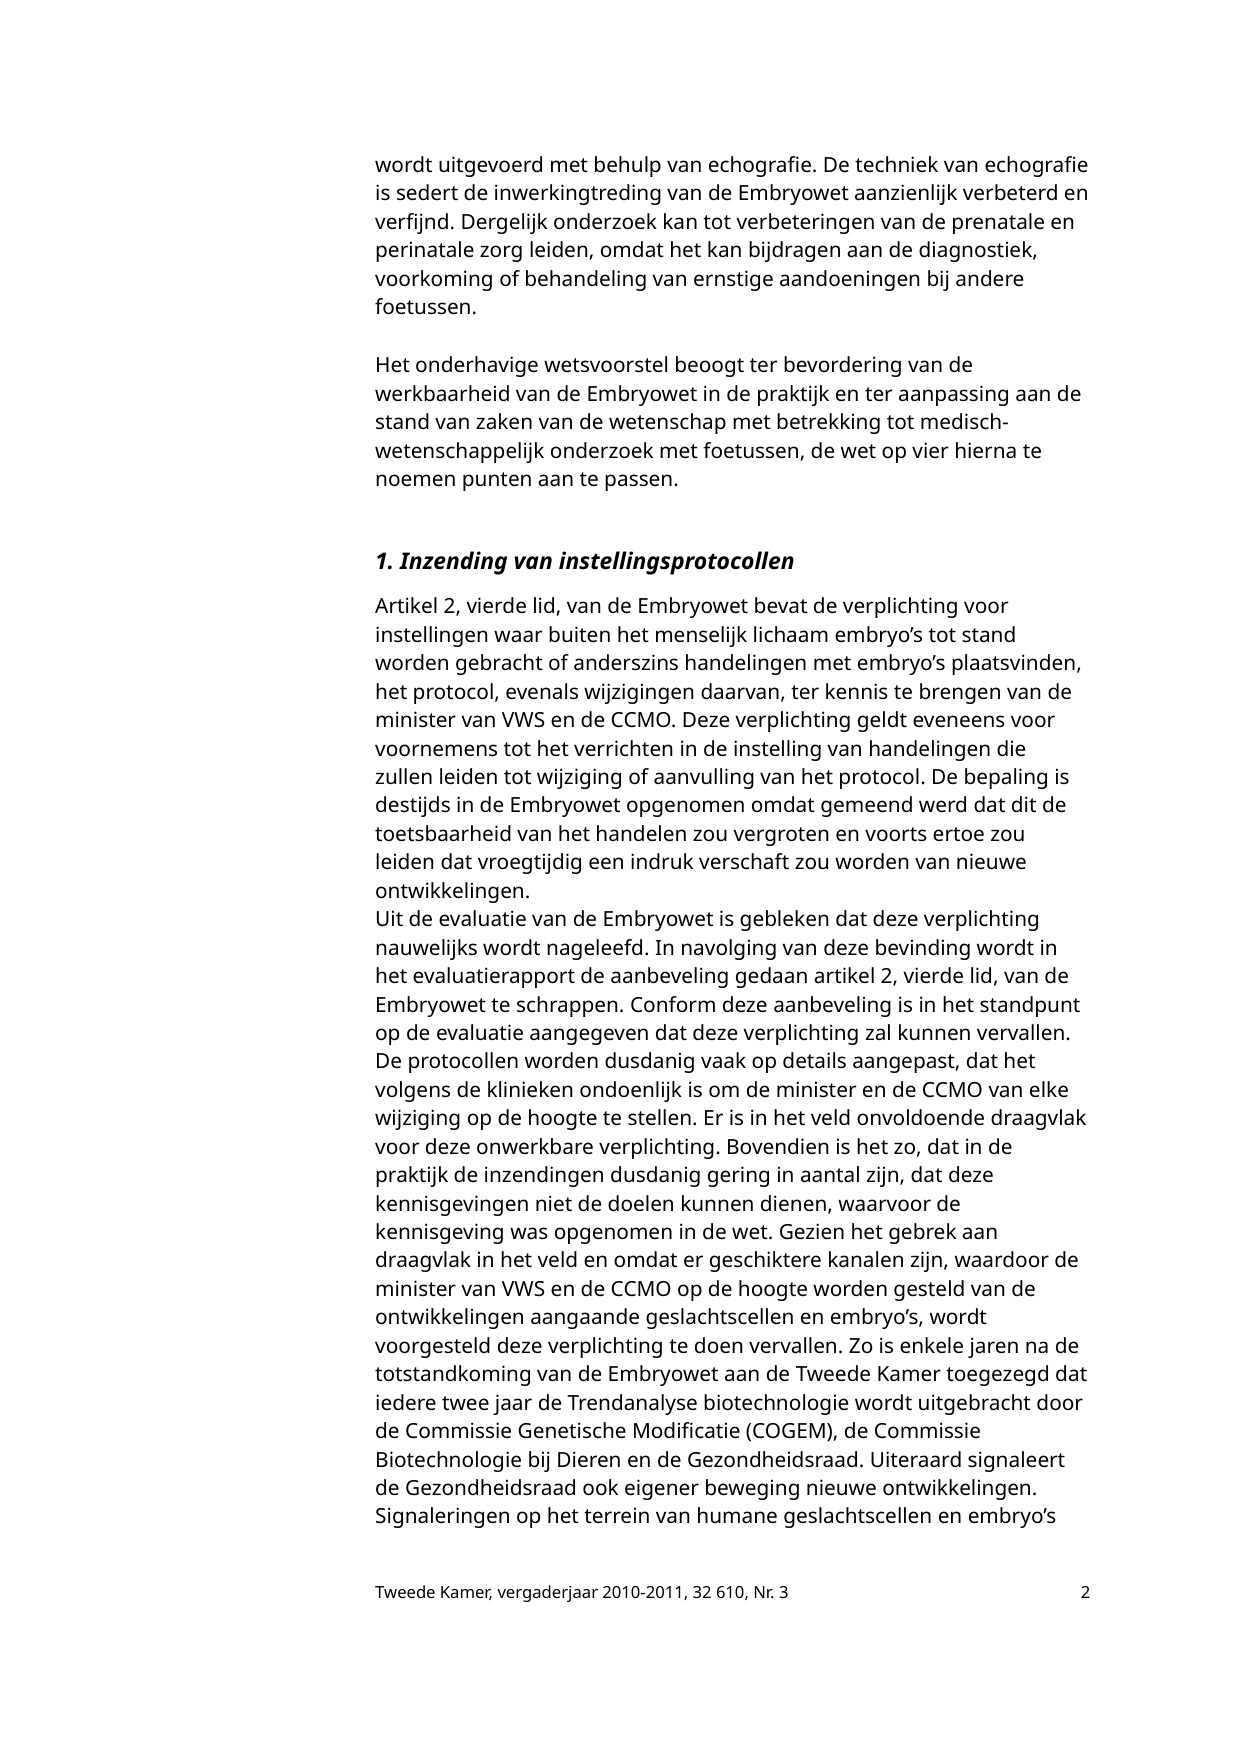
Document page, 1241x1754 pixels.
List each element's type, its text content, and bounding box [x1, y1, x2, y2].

text Het onderhavige wetsvoorstel beoogt ter bevordering van de werkbaarheid van de Embryowet in de praktijk en ter aanpassing aan de stand van zaken van de wetenschap met betrekking tot medisch-wetenschappelijk onderzoek met foetussen, de wet op vier hierna te noemen punten aan te passen. [375, 351, 1090, 493]
text wordt uitgevoerd met behulp van echografie. De techniek van echografie is sedert de inwerkingtreding van de Embryowet aanzienlijk verbeterd en verfijnd. Dergelijk onderzoek kan tot verbeteringen van de prenatale en perinatale zorg leiden, omdat het kan bijdragen aan de diagnostiek, voorkoming of behandeling van ernstige aandoeningen bij andere foetussen. [375, 150, 1090, 321]
text Uit de evaluatie van de Embryowet is gebleken dat deze verplichting nauwelijks wordt nageleefd. In navolging van deze bevinding wordt in het evaluatierapport de aanbeveling gedaan artikel 2, vierde lid, van de Embryowet te schrappen. Conform deze aanbeveling is in het standpunt op de evaluatie aangegeven dat deze verplichting zal kunnen vervallen. De protocollen worden dusdanig vaak op details aangepast, dat het volgens de klinieken ondoenlijk is om de minister en de CCMO van elke wijziging op de hoogte te stellen. Er is in het veld onvoldoende draagvlak voor deze onwerkbare verplichting. Bovendien is het zo, dat in de praktijk de inzendingen dusdanig gering in aantal zijn, dat deze kennisgevingen niet de doelen kunnen dienen, waarvoor de kennisgeving was opgenomen in de wet. Gezien het gebrek aan draagvlak in het veld en omdat er geschiktere kanalen zijn, waardoor de minister van VWS en de CCMO op de hoogte worden gesteld van de ontwikkelingen aangaande geslachtscellen en embryo’s, wordt voorgesteld deze verplichting te doen vervallen. Zo is enkele jaren na de totstandkoming van de Embryowet aan de Tweede Kamer toegezegd dat iedere twee jaar de Trendanalyse biotechnologie wordt uitgebracht door de Commissie Genetische Modificatie (COGEM), de Commissie Biotechnologie bij Dieren en de Gezondheidsraad. Uiteraard signaleert de Gezondheidsraad ook eigener beweging nieuwe ontwikkelingen. Signaleringen op het terrein van humane geslachtscellen en embryo’s [375, 904, 1090, 1530]
subtitle 1. Inzending van instellingsprotocollen [375, 545, 1090, 577]
text Artikel 2, vierde lid, van de Embryowet bevat de verplichting voor instellingen waar buiten het menselijk lichaam embryo’s tot stand worden gebracht of anderszins handelingen met embryo’s plaatsvinden, het protocol, evenals wijzigingen daarvan, ter kennis te brengen van de minister van VWS en de CCMO. Deze verplichting geldt eveneens voor voornemens tot het verrichten in de instelling van handelingen die zullen leiden tot wijziging of aanvulling van het protocol. De bepaling is destijds in de Embryowet opgenomen omdat gemeend werd dat dit de toetsbaarheid van het handelen zou vergroten en voorts ertoe zou leiden dat vroegtijdig een indruk verschaft zou worden van nieuwe ontwikkelingen. [375, 592, 1090, 904]
